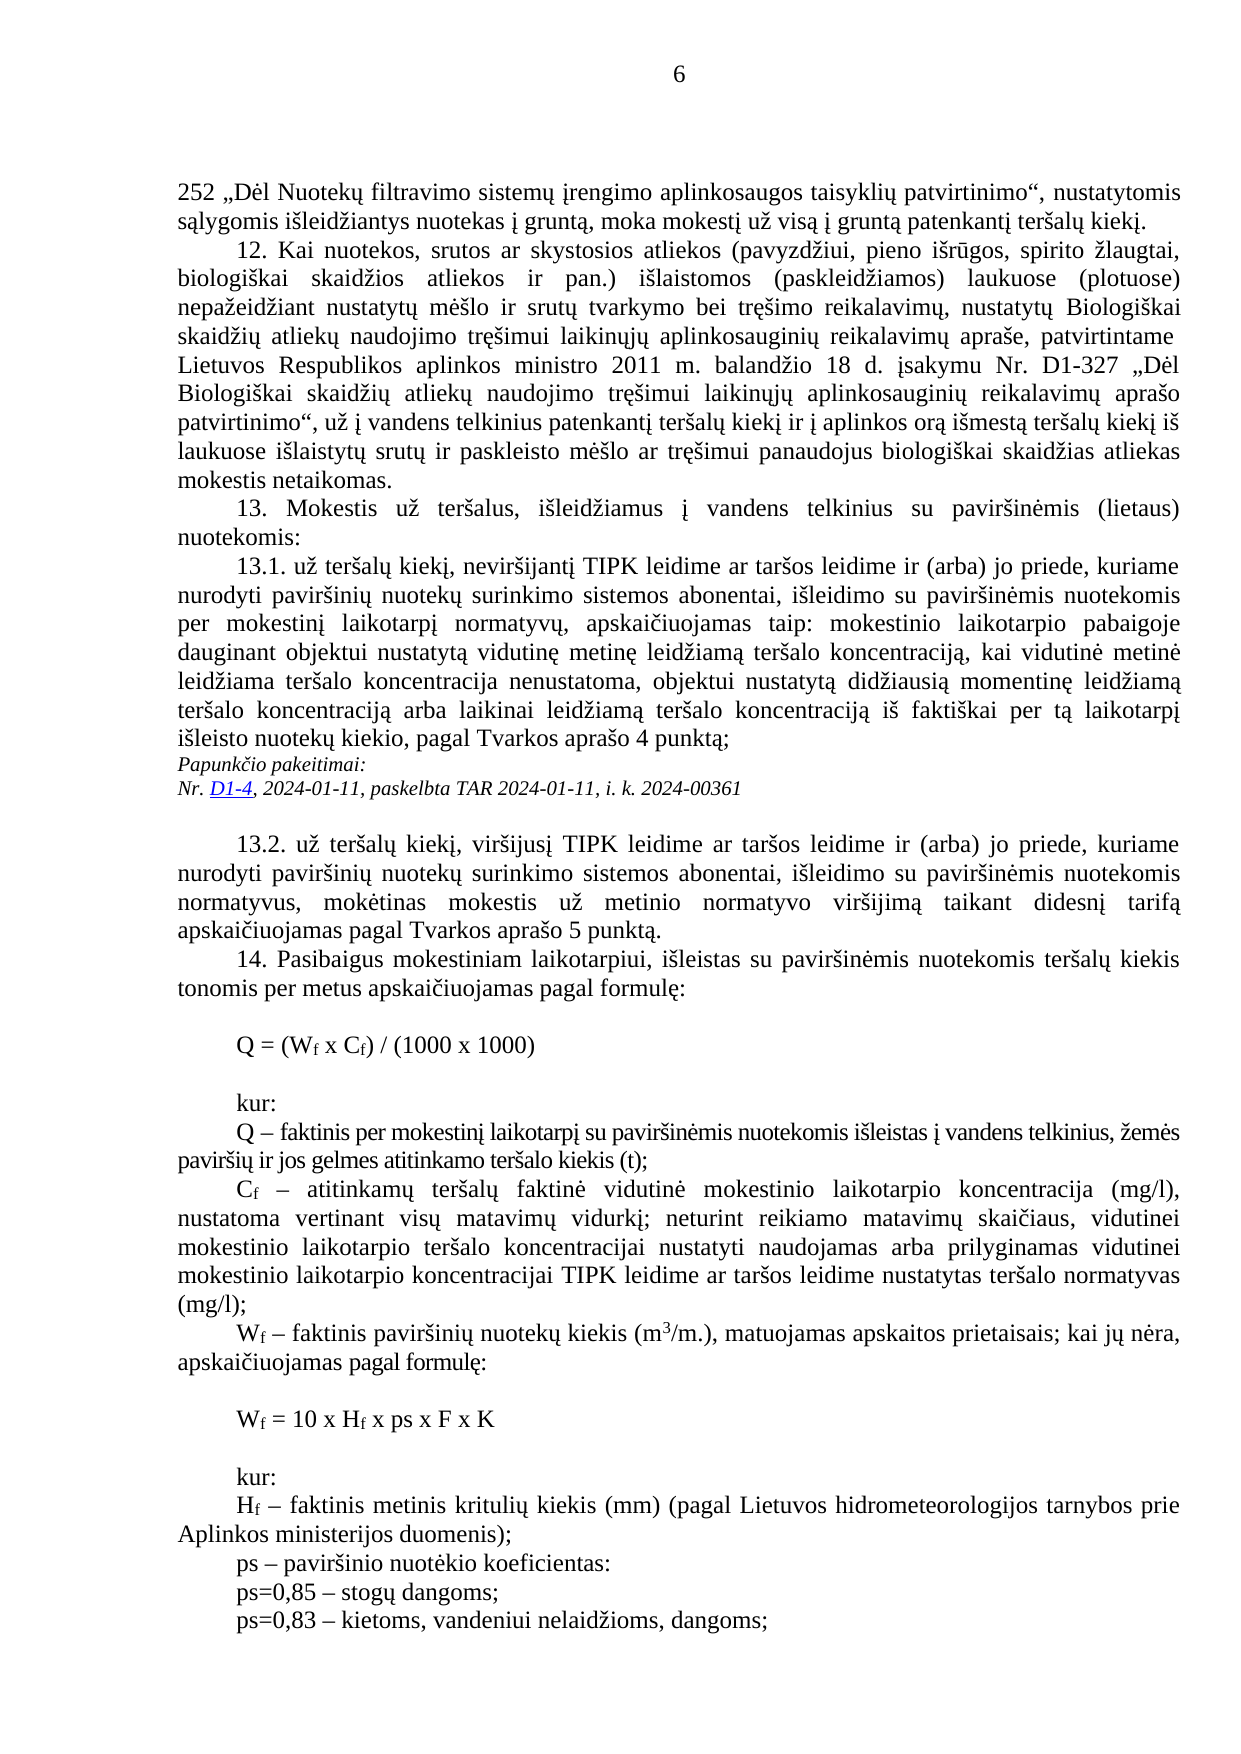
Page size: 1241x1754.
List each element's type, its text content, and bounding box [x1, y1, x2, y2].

text Q – faktinis per mokestinį laikotarpį su paviršinėmis nuotekomis išleistas į vandens telkinius, žemės paviršių ir jos gelmes atitinkamo teršalo kiekis (t); [177, 1117, 1181, 1174]
text kur: [177, 1088, 1181, 1117]
text 252 „Dėl Nuotekų filtravimo sistemų įrengimo aplinkosaugos taisyklių patvirtinimo“, nustatytomis sąlygomis išleidžiantys nuotekas į gruntą, moka mokestį už visą į gruntą patenkantį teršalų kiekį. [177, 177, 1181, 235]
text ps=0,85 – stogų dangoms; [177, 1577, 1181, 1605]
text 12. Kai nuotekos, srutos ar skystosios atliekos (pavyzdžiui, pieno išrūgos, spirito žlaugtai, biologiškai skaidžios atliekos ir pan.) išlaistomos (paskleidžiamos) laukuose (plotuose) nepažeidžiant nustatytų mėšlo ir srutų tvarkymo bei tręšimo reikalavimų, nustatytų Biologiškai skaidžių atliekų naudojimo tręšimui laikinųjų aplinkosauginių reikalavimų apraše, patvirtintame Lietuvos Respublikos aplinkos ministro 2011 m. balandžio 18 d. įsakymu Nr. D1-327 „Dėl Biologiškai skaidžių atliekų naudojimo tręšimui laikinųjų aplinkosauginių reikalavimų aprašo patvirtinimo“, už į vandens telkinius patenkantį teršalų kiekį ir į aplinkos orą išmestą teršalų kiekį iš laukuose išlaistytų srutų ir paskleisto mėšlo ar tręšimui panaudojus biologiškai skaidžias atliekas mokestis netaikomas. [177, 235, 1181, 493]
text ps=0,83 – kietoms, vandeniui nelaidžioms, dangoms; [177, 1605, 1181, 1634]
text Papunkčio pakeitimai: [177, 752, 1181, 776]
text Q = (Wf x Cf) / (1000 x 1000) [177, 1030, 1181, 1059]
text Wf = 10 x Hf x ps x F x K [177, 1404, 1181, 1433]
text 13. Mokestis už teršalus, išleidžiamus į vandens telkinius su paviršinėmis (lietaus) nuotekomis: [177, 493, 1181, 551]
text 13.1. už teršalų kiekį, neviršijantį TIPK leidime ar taršos leidime ir (arba) jo priede, kuriame nurodyti paviršinių nuotekų surinkimo sistemos abonentai, išleidimo su paviršinėmis nuotekomis per mokestinį laikotarpį normatyvų, apskaičiuojamas taip: mokestinio laikotarpio pabaigoje dauginant objektui nustatytą vidutinę metinę leidžiamą teršalo koncentraciją, kai vidutinė metinė leidžiama teršalo koncentracija nenustatoma, objektui nustatytą didžiausią momentinę leidžiamą teršalo koncentraciją arba laikinai leidžiamą teršalo koncentraciją iš faktiškai per tą laikotarpį išleisto nuotekų kiekio, pagal Tvarkos aprašo 4 punktą; [177, 551, 1181, 752]
text Nr. D1-4, 2024-01-11, paskelbta TAR 2024-01-11, i. k. 2024-00361 [177, 776, 1181, 800]
text 13.2. už teršalų kiekį, viršijusį TIPK leidime ar taršos leidime ir (arba) jo priede, kuriame nurodyti paviršinių nuotekų surinkimo sistemos abonentai, išleidimo su paviršinėmis nuotekomis normatyvus, mokėtinas mokestis už metinio normatyvo viršijimą taikant didesnį tarifą apskaičiuojamas pagal Tvarkos aprašo 5 punktą. [177, 829, 1181, 944]
text Cf – atitinkamų teršalų faktinė vidutinė mokestinio laikotarpio koncentracija (mg/l), nustatoma vertinant visų matavimų vidurkį; neturint reikiamo matavimų skaičiaus, vidutinei mokestinio laikotarpio teršalo koncentracijai nustatyti naudojamas arba prilyginamas vidutinei mokestinio laikotarpio koncentracijai TIPK leidime ar taršos leidime nustatytas teršalo normatyvas (mg/l); [177, 1174, 1181, 1318]
text Wf – faktinis paviršinių nuotekų kiekis (m3/m.), matuojamas apskaitos prietaisais; kai jų nėra, apskaičiuojamas pagal formulę: [177, 1318, 1181, 1375]
text ps – paviršinio nuotėkio koeficientas: [177, 1548, 1181, 1577]
text Hf – faktinis metinis kritulių kiekis (mm) (pagal Lietuvos hidrometeorologijos tarnybos prie Aplinkos ministerijos duomenis); [177, 1490, 1181, 1548]
text 14. Pasibaigus mokestiniam laikotarpiui, išleistas su paviršinėmis nuotekomis teršalų kiekis tonomis per metus apskaičiuojamas pagal formulę: [177, 944, 1181, 1002]
text kur: [177, 1462, 1181, 1490]
